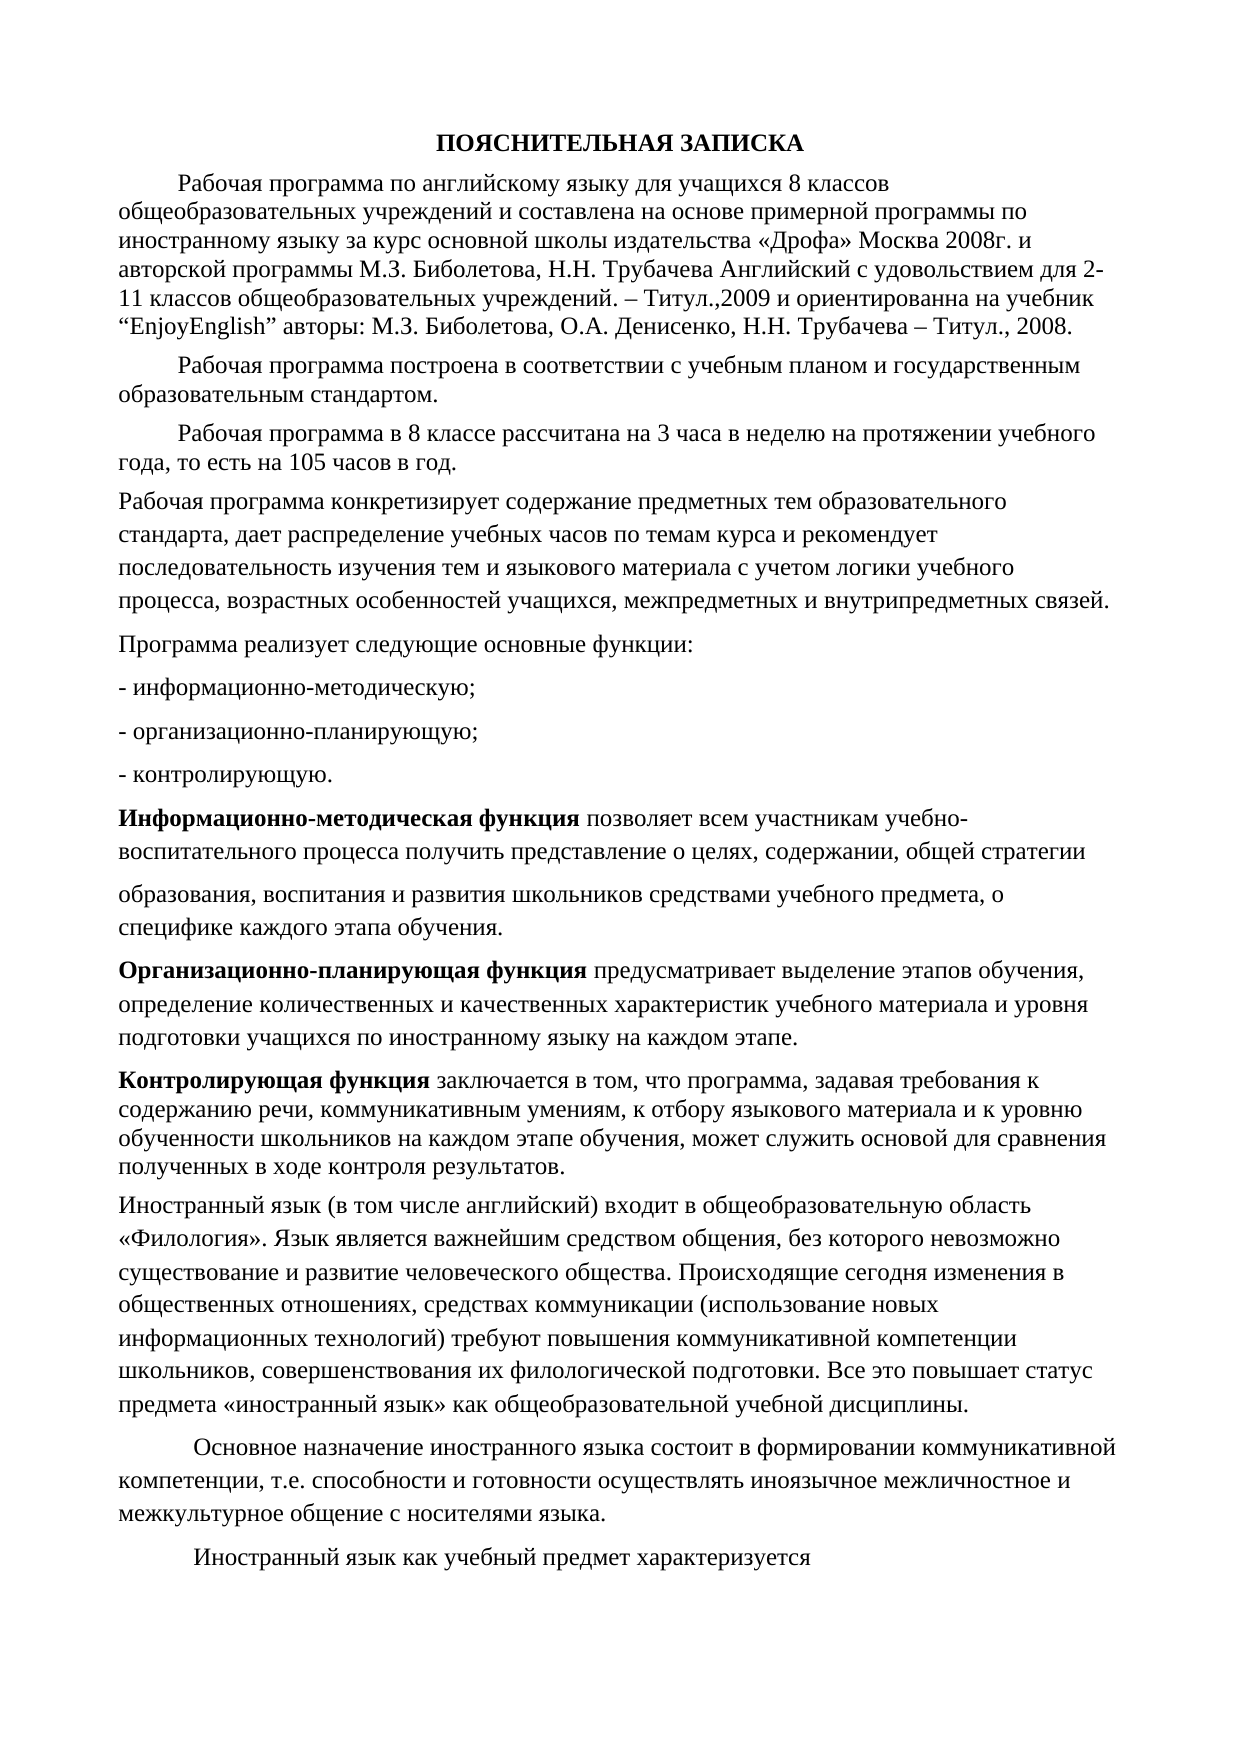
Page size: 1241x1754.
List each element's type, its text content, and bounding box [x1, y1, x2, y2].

text Рабочая программа конкретизирует содержание предметных тем образовательного стандарта, дает распределение учебных часов по темам курса и рекомендует последовательность изучения тем и языкового материала с учетом логики учебного процесса, возрастных особенностей учащихся, межпредметных и внутрипредметных связей. [118, 486, 1122, 614]
text Рабочая программа по английскому языку для учащихся 8 классов общеобразовательных учреждений и составлена на основе примерной программы по иностранному языку за курс основной школы издательства «Дрофа» Москва 2008г. и авторской программы М.З. Биболетова, Н.Н. Трубачева Английский с удовольствием для 2-11 классов общеобразовательных учреждений. – Титул.,2009 и ориентированна на учебник “EnjoyEnglish” авторы: М.З. Биболетова, О.А. Денисенко, Н.Н. Трубачева – Титул., 2008. [118, 168, 1122, 340]
text ПОЯСНИТЕЛЬНАЯ ЗАПИСКА [118, 128, 1122, 157]
text образования, воспитания и развития школьников средствами учебного предмета, о специфике каждого этапа обучения. [118, 879, 1122, 941]
text - контролирующую. [118, 759, 1122, 788]
text Рабочая программа построена в соответствии с учебным планом и государственным образовательным стандартом. [118, 351, 1122, 408]
text - информационно-методическую; [118, 672, 1122, 701]
text - организационно-планирующую; [118, 716, 1122, 744]
text Контролирующая функция заключается в том, что программа, задавая требования к содержанию речи, коммуникативным умениям, к отбору языкового материала и к уровню обученности школьников на каждом этапе обучения, может служить основой для сравнения полученных в ходе контроля результатов. [118, 1065, 1122, 1180]
text Иностранный язык (в том числе английский) входит в общеобразовательную область «Филология». Язык является важнейшим средством общения, без которого невозможно существование и развитие человеческого общества. Происходящие сегодня изменения в общественных отношениях, средствах коммуникации (использование новых информационных технологий) требуют повышения коммуникативной компетенции школьников, совершенствования их филологической подготовки. Все это повышает статус предмета «иностранный язык» как общеобразовательной учебной дисциплины. [118, 1191, 1122, 1417]
text Программа реализует следующие основные функции: [118, 629, 1122, 658]
text Организационно-планирующая функция предусматривает выделение этапов обучения, определение количественных и качественных характеристик учебного материала и уровня подготовки учащихся по иностранному языку на каждом этапе. [118, 956, 1122, 1050]
text Рабочая программа в 8 классе рассчитана на 3 часа в неделю на протяжении учебного года, то есть на 105 часов в год. [118, 418, 1122, 476]
text Информационно-методическая функция позволяет всем участникам учебно-воспитательного процесса получить представление о целях, содержании, общей стратегии [118, 803, 1122, 864]
text Иностранный язык как учебный предмет характеризуется [118, 1542, 1122, 1570]
text Основное назначение иностранного языка состоит в формировании коммуникативной компетенции, т.е. способности и готовности осуществлять иноязычное межличностное и межкультурное общение с носителями языка. [118, 1432, 1122, 1527]
